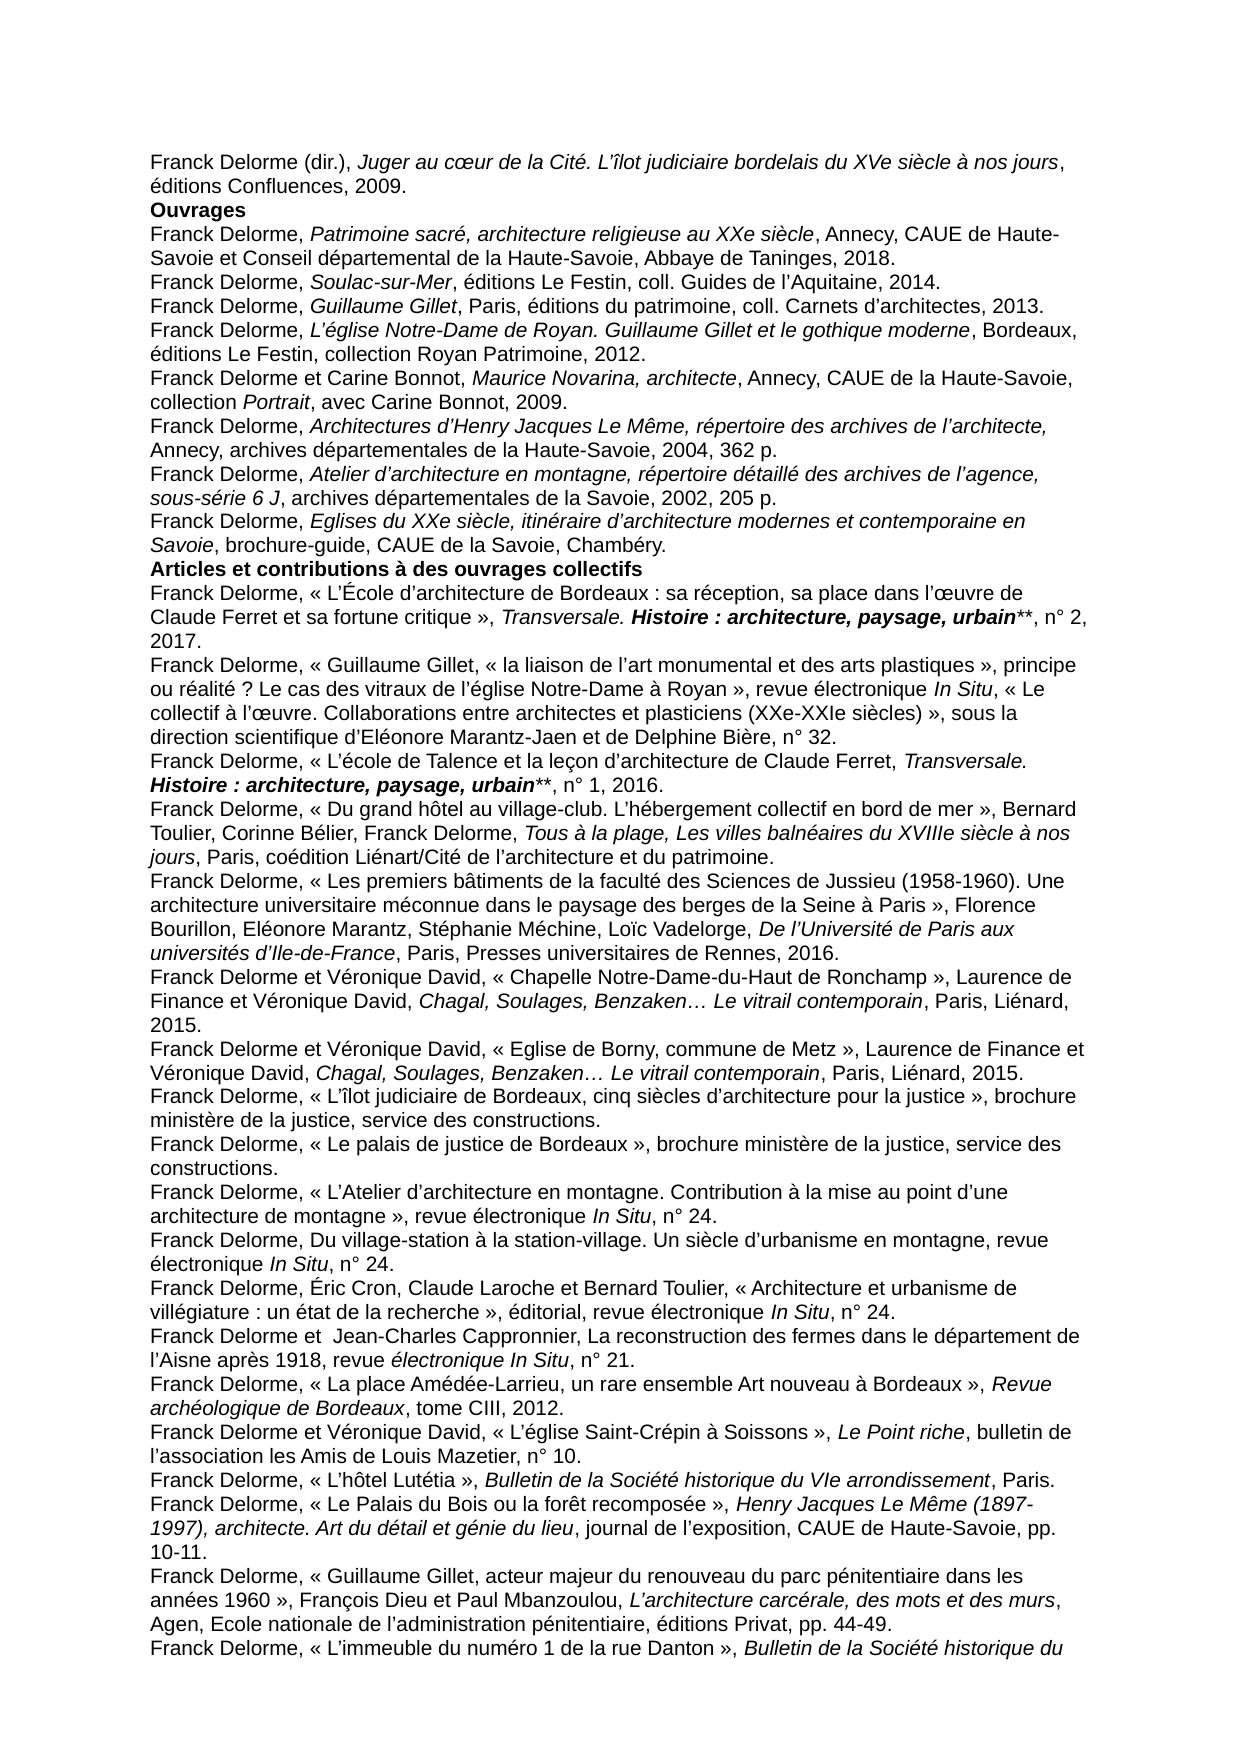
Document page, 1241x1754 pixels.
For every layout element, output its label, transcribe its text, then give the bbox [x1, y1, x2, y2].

text Franck Delorme, Eglises du XXe siècle, itinéraire d’architecture modernes et contemporaine en Savoie, brochure-guide, CAUE de la Savoie, Chambéry. [150, 509, 1090, 557]
text Franck Delorme, « Guillaume Gillet, « la liaison de l’art monumental et des arts plastiques », principe ou réalité ? Le cas des vitraux de l’église Notre-Dame à Royan », revue électronique In Situ, « Le collectif à l’œuvre. Collaborations entre architectes et plasticiens (XXe-XXIe siècles) », sous la direction scientifique d’Eléonore Marantz-Jaen et de Delphine Bière, n° 32. [150, 653, 1090, 749]
text Franck Delorme, « L’École d’architecture de Bordeaux : sa réception, sa place dans l’œuvre de Claude Ferret et sa fortune critique », Transversale. Histoire : architecture, paysage, urbain**, n° 2, 2017. [150, 581, 1090, 653]
text Franck Delorme, « L’école de Talence et la leçon d’architecture de Claude Ferret, Transversale. Histoire : architecture, paysage, urbain**, n° 1, 2016. [150, 749, 1090, 797]
text Franck Delorme et Carine Bonnot, Maurice Novarina, architecte, Annecy, CAUE de la Haute-Savoie, collection Portrait, avec Carine Bonnot, 2009. [150, 366, 1090, 413]
text Franck Delorme et Véronique David, « L’église Saint-Crépin à Soissons », Le Point riche, bulletin de l’association les Amis de Louis Mazetier, n° 10. [150, 1420, 1090, 1468]
text Franck Delorme, Du village-station à la station-village. Un siècle d’urbanisme en montagne, revue électronique In Situ, n° 24. [150, 1228, 1090, 1276]
text Franck Delorme, « Le palais de justice de Bordeaux », brochure ministère de la justice, service des constructions. [150, 1132, 1090, 1180]
text Franck Delorme, L’église Notre-Dame de Royan. Guillaume Gillet et le gothique moderne, Bordeaux, éditions Le Festin, collection Royan Patrimoine, 2012. [150, 318, 1090, 366]
text Franck Delorme, Soulac-sur-Mer, éditions Le Festin, coll. Guides de l’Aquitaine, 2014. [150, 270, 1090, 294]
text Franck Delorme, « Guillaume Gillet, acteur majeur du renouveau du parc pénitentiaire dans les années 1960 », François Dieu et Paul Mbanzoulou, L’architecture carcérale, des mots et des murs, Agen, Ecole nationale de l’administration pénitentiaire, éditions Privat, pp. 44-49. [150, 1563, 1090, 1635]
text Franck Delorme, « L’hôtel Lutétia », Bulletin de la Société historique du VIe arrondissement, Paris. [150, 1468, 1090, 1492]
text Franck Delorme, « L’Atelier d’architecture en montagne. Contribution à la mise au point d’une architecture de montagne », revue électronique In Situ, n° 24. [150, 1180, 1090, 1228]
text Franck Delorme, « La place Amédée-Larrieu, un rare ensemble Art nouveau à Bordeaux », Revue archéologique de Bordeaux, tome CIII, 2012. [150, 1372, 1090, 1420]
text Franck Delorme, Guillaume Gillet, Paris, éditions du patrimoine, coll. Carnets d’architectes, 2013. [150, 294, 1090, 318]
text Franck Delorme, Architectures d’Henry Jacques Le Même, répertoire des archives de l’architecte, Annecy, archives départementales de la Haute-Savoie, 2004, 362 p. [150, 413, 1090, 461]
text Franck Delorme (dir.), Juger au cœur de la Cité. L’îlot judiciaire bordelais du XVe siècle à nos jours, éditions Confluences, 2009. [150, 150, 1090, 198]
text Franck Delorme et Véronique David, « Eglise de Borny, commune de Metz », Laurence de Finance et Véronique David, Chagal, Soulages, Benzaken… Le vitrail contemporain, Paris, Liénard, 2015. [150, 1036, 1090, 1084]
text Franck Delorme, « L’îlot judiciaire de Bordeaux, cinq siècles d’architecture pour la justice », brochure ministère de la justice, service des constructions. [150, 1084, 1090, 1132]
text Franck Delorme, Éric Cron, Claude Laroche et Bernard Toulier, « Architecture et urbanisme de villégiature : un état de la recherche », éditorial, revue électronique In Situ, n° 24. [150, 1276, 1090, 1324]
text Franck Delorme et Jean-Charles Cappronnier, La reconstruction des fermes dans le département de l’Aisne après 1918, revue électronique In Situ, n° 21. [150, 1324, 1090, 1372]
text Ouvrages [150, 198, 1090, 222]
text Franck Delorme, « L’immeuble du numéro 1 de la rue Danton », Bulletin de la Société historique du [150, 1635, 1090, 1659]
text Franck Delorme, Patrimoine sacré, architecture religieuse au XXe siècle, Annecy, CAUE de Haute-Savoie et Conseil départemental de la Haute-Savoie, Abbaye de Taninges, 2018. [150, 222, 1090, 270]
text Franck Delorme, « Les premiers bâtiments de la faculté des Sciences de Jussieu (1958-1960). Une architecture universitaire méconnue dans le paysage des berges de la Seine à Paris », Florence Bourillon, Eléonore Marantz, Stéphanie Méchine, Loïc Vadelorge, De l’Université de Paris aux universités d’Ile-de-France, Paris, Presses universitaires de Rennes, 2016. [150, 869, 1090, 964]
text Franck Delorme, « Du grand hôtel au village-club. L’hébergement collectif en bord de mer », Bernard Toulier, Corinne Bélier, Franck Delorme, Tous à la plage, Les villes balnéaires du XVIIIe siècle à nos jours, Paris, coédition Liénart/Cité de l’architecture et du patrimoine. [150, 797, 1090, 869]
text Franck Delorme, « Le Palais du Bois ou la forêt recomposée », Henry Jacques Le Même (1897-1997), architecte. Art du détail et génie du lieu, journal de l’exposition, CAUE de Haute-Savoie, pp. 10-11. [150, 1492, 1090, 1563]
text Franck Delorme et Véronique David, « Chapelle Notre-Dame-du-Haut de Ronchamp », Laurence de Finance et Véronique David, Chagal, Soulages, Benzaken… Le vitrail contemporain, Paris, Liénard, 2015. [150, 964, 1090, 1036]
text Franck Delorme, Atelier d’architecture en montagne, répertoire détaillé des archives de l’agence, sous-série 6 J, archives départementales de la Savoie, 2002, 205 p. [150, 461, 1090, 509]
text Articles et contributions à des ouvrages collectifs [150, 557, 1090, 581]
